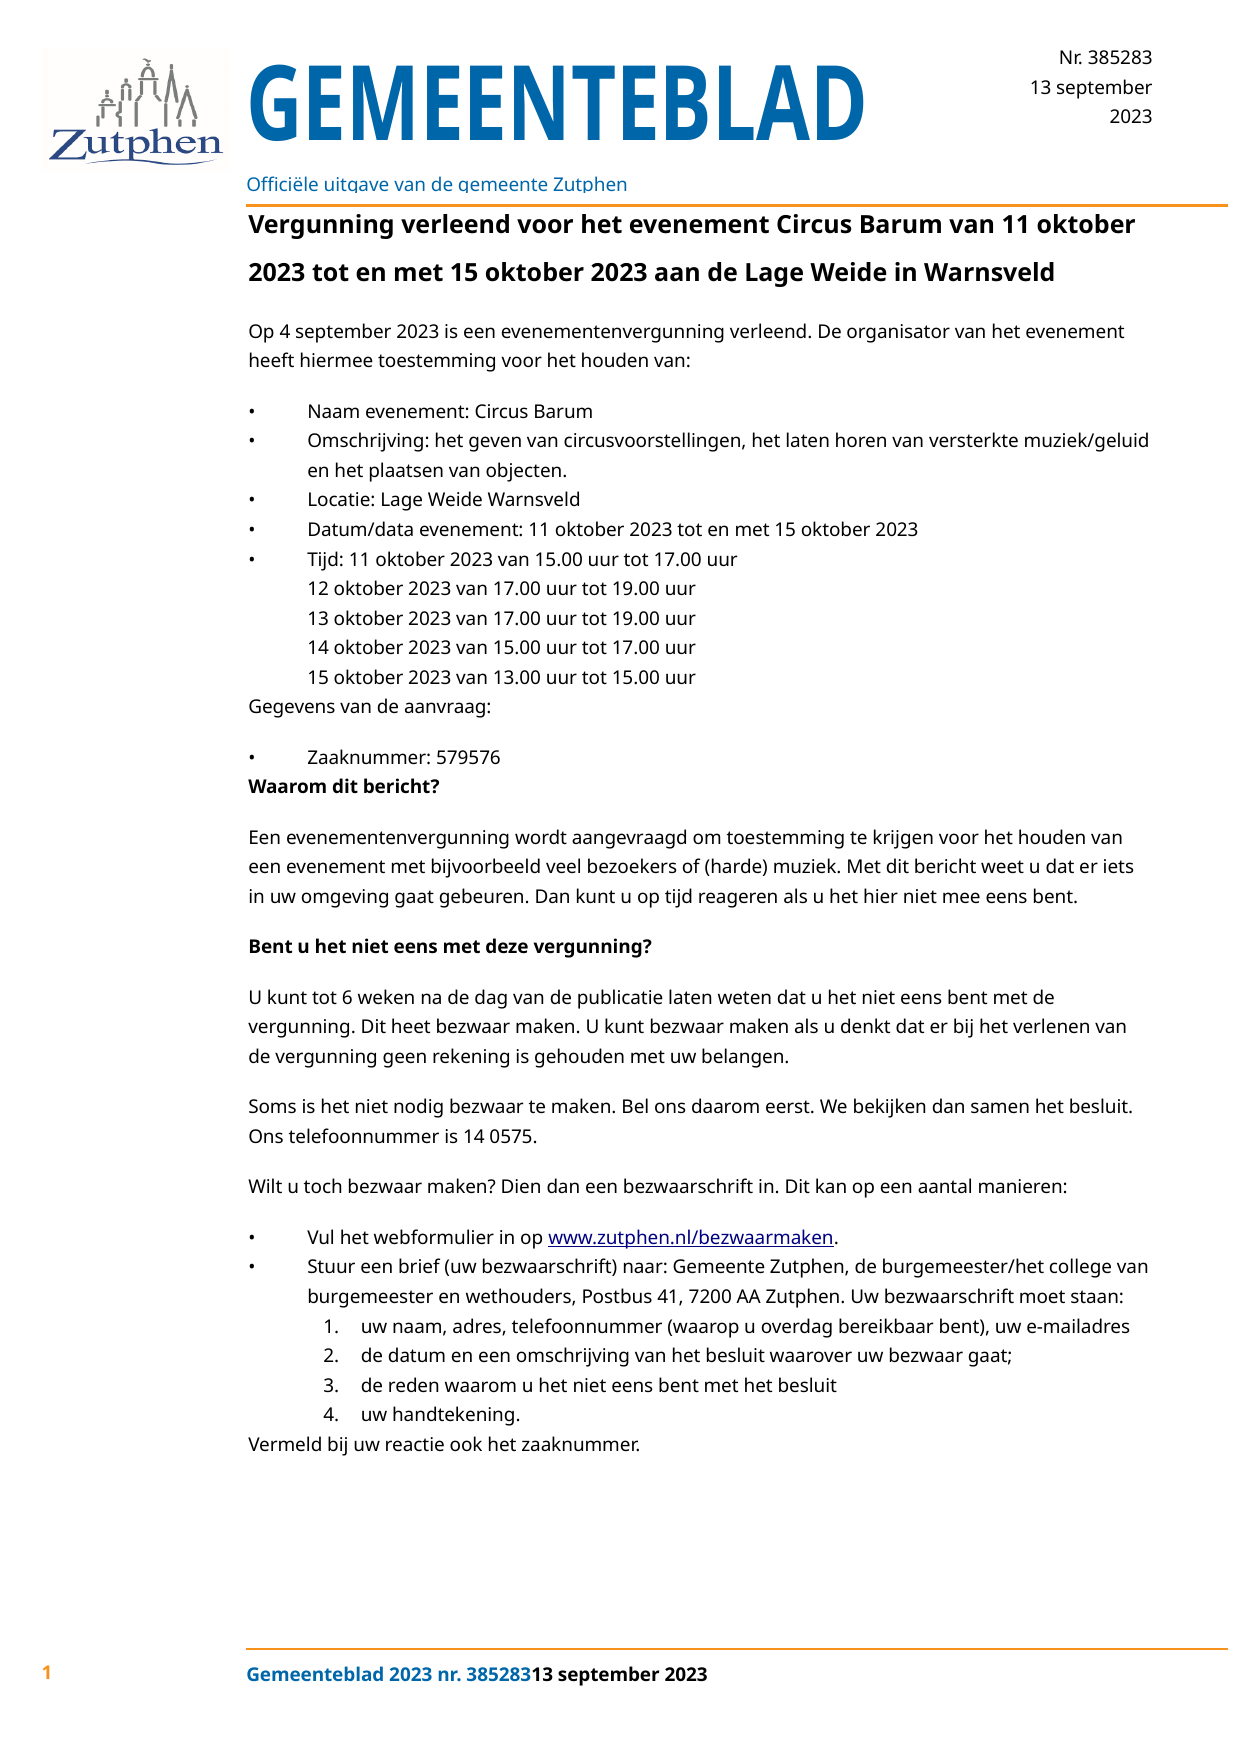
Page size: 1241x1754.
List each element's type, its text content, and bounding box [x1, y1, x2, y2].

text Wilt u toch bezwaar maken? Dien dan een bezwaarschrift in. Dit kan op een aantal manieren: [248, 1174, 1152, 1199]
list uw naam, adres, telefoonnummer (waarop u overdag bereikbaar bent), uw e-mailadres [323, 1313, 1152, 1339]
list Stuur een brief (uw bezwaarschrift) naar: Gemeente Zutphen, de burgemeester/het college van burgemeester en wethouders, Postbus 41, 7200 AA Zutphen. Uw bezwaarschrift moet staan: [248, 1254, 1152, 1309]
list Zaaknummer: 579576 [248, 744, 1152, 770]
text Gegevens van de aanvraag: [248, 694, 1152, 719]
list 12 oktober 2023 van 17.00 uur tot 19.00 uur [248, 575, 1152, 601]
text Bent u het niet eens met deze vergunning? [248, 934, 1152, 959]
text Vermeld bij uw reactie ook het zaaknummer. [248, 1431, 1152, 1457]
list uw handtekening. [323, 1402, 1152, 1427]
text Vergunning verleend voor het evenement Circus Barum van 11 oktober 2023 tot en met 15 oktober 2023 aan de Lage Weide in Warnsveld [248, 207, 1152, 288]
text Een evenementenvergunning wordt aangevraagd om toestemming te krijgen voor het houden van een evenement met bijvoorbeeld veel bezoekers of (harde) muziek. Met dit bericht weet u dat er iets in uw omgeving gaat gebeuren. Dan kunt u op tijd reageren als u het hier niet mee eens bent. [248, 824, 1152, 909]
text U kunt tot 6 weken na de dag van de publicatie laten weten dat u het niet eens bent met de vergunning. Dit heet bezwaar maken. U kunt bezwaar maken als u denkt dat er bij het verlenen van de vergunning geen rekening is gehouden met uw belangen. [248, 984, 1152, 1069]
text Soms is het niet nodig bezwaar te maken. Bel ons daarom eerst. We bekijken dan samen het besluit. Ons telefoonnummer is 14 0575. [248, 1094, 1152, 1149]
list Omschrijving: het geven van circusvoorstellingen, het laten horen van versterkte muziek/geluid en het plaatsen van objecten. [248, 427, 1152, 483]
text Waarom dit bericht? [248, 774, 1152, 799]
list de datum en een omschrijving van het besluit waarover uw bezwaar gaat; [323, 1342, 1152, 1368]
text Op 4 september 2023 is een evenementenvergunning verleend. De organisator van het evenement heeft hiermee toestemming voor het houden van: [248, 318, 1152, 373]
list 14 oktober 2023 van 15.00 uur tot 17.00 uur [248, 634, 1152, 660]
list Vul het webformulier in op www.zutphen.nl/bezwaarmaken. [248, 1224, 1152, 1250]
list de reden waarom u het niet eens bent met het besluit [323, 1372, 1152, 1398]
list 13 oktober 2023 van 17.00 uur tot 19.00 uur [248, 605, 1152, 631]
list Locatie: Lage Weide Warnsveld [248, 487, 1152, 512]
list 15 oktober 2023 van 13.00 uur tot 15.00 uur [248, 664, 1152, 690]
list Tijd: 11 oktober 2023 van 15.00 uur tot 17.00 uur [248, 546, 1152, 572]
list Datum/data evenement: 11 oktober 2023 tot en met 15 oktober 2023 [248, 516, 1152, 542]
picture [41, 47, 231, 172]
list Naam evenement: Circus Barum [248, 398, 1152, 424]
